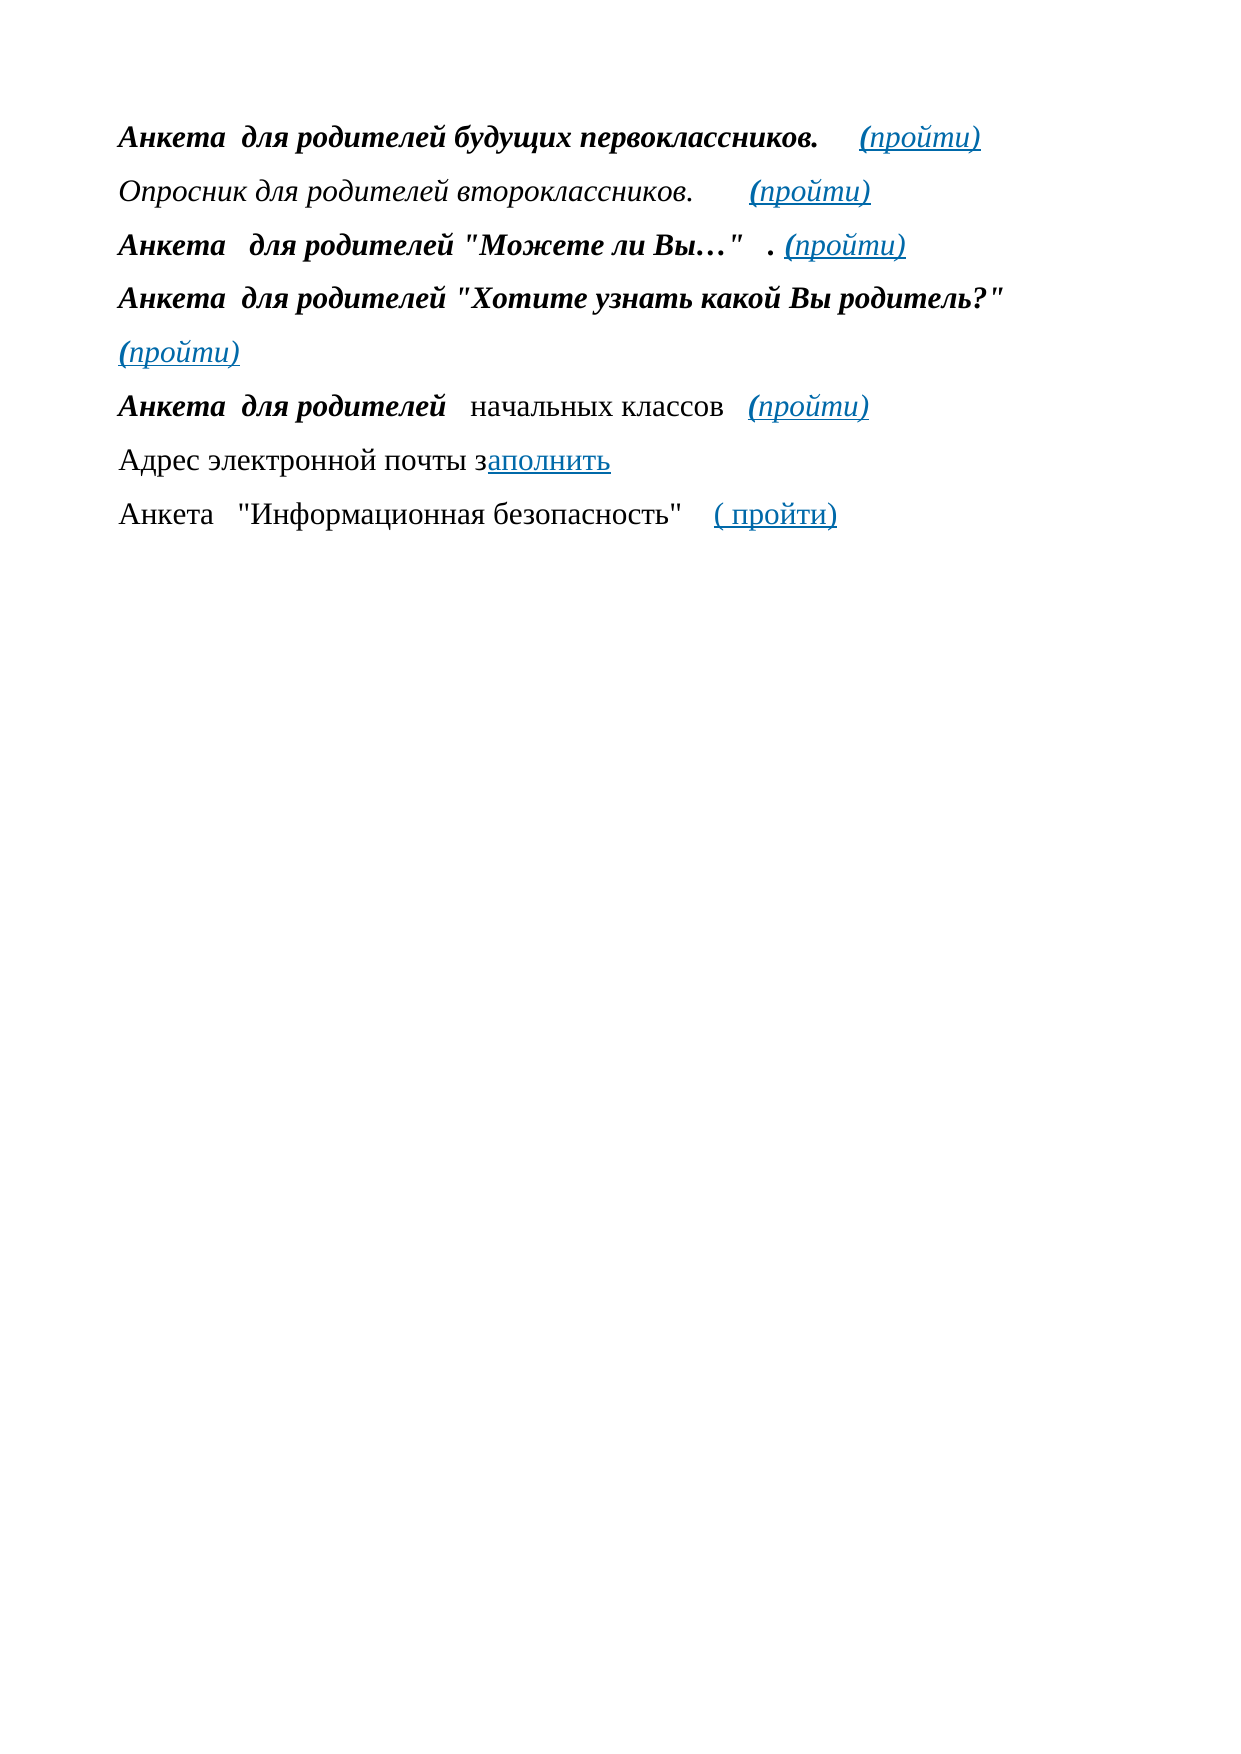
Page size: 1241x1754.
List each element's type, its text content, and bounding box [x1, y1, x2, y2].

text Анкета для родителей будущих первоклассников. (пройти) Опросник для родителей второклассников. (пройти) Анкета для родителей "Можете ли Вы…" . (пройти) Анкета для родителей "Хотите узнать какой Вы родитель?" (пройти) Анкета для родителей начальных классов (пройти) Адрес электронной почты заполнить Анкета "Информационная безопасность" ( пройти) [118, 118, 1122, 534]
